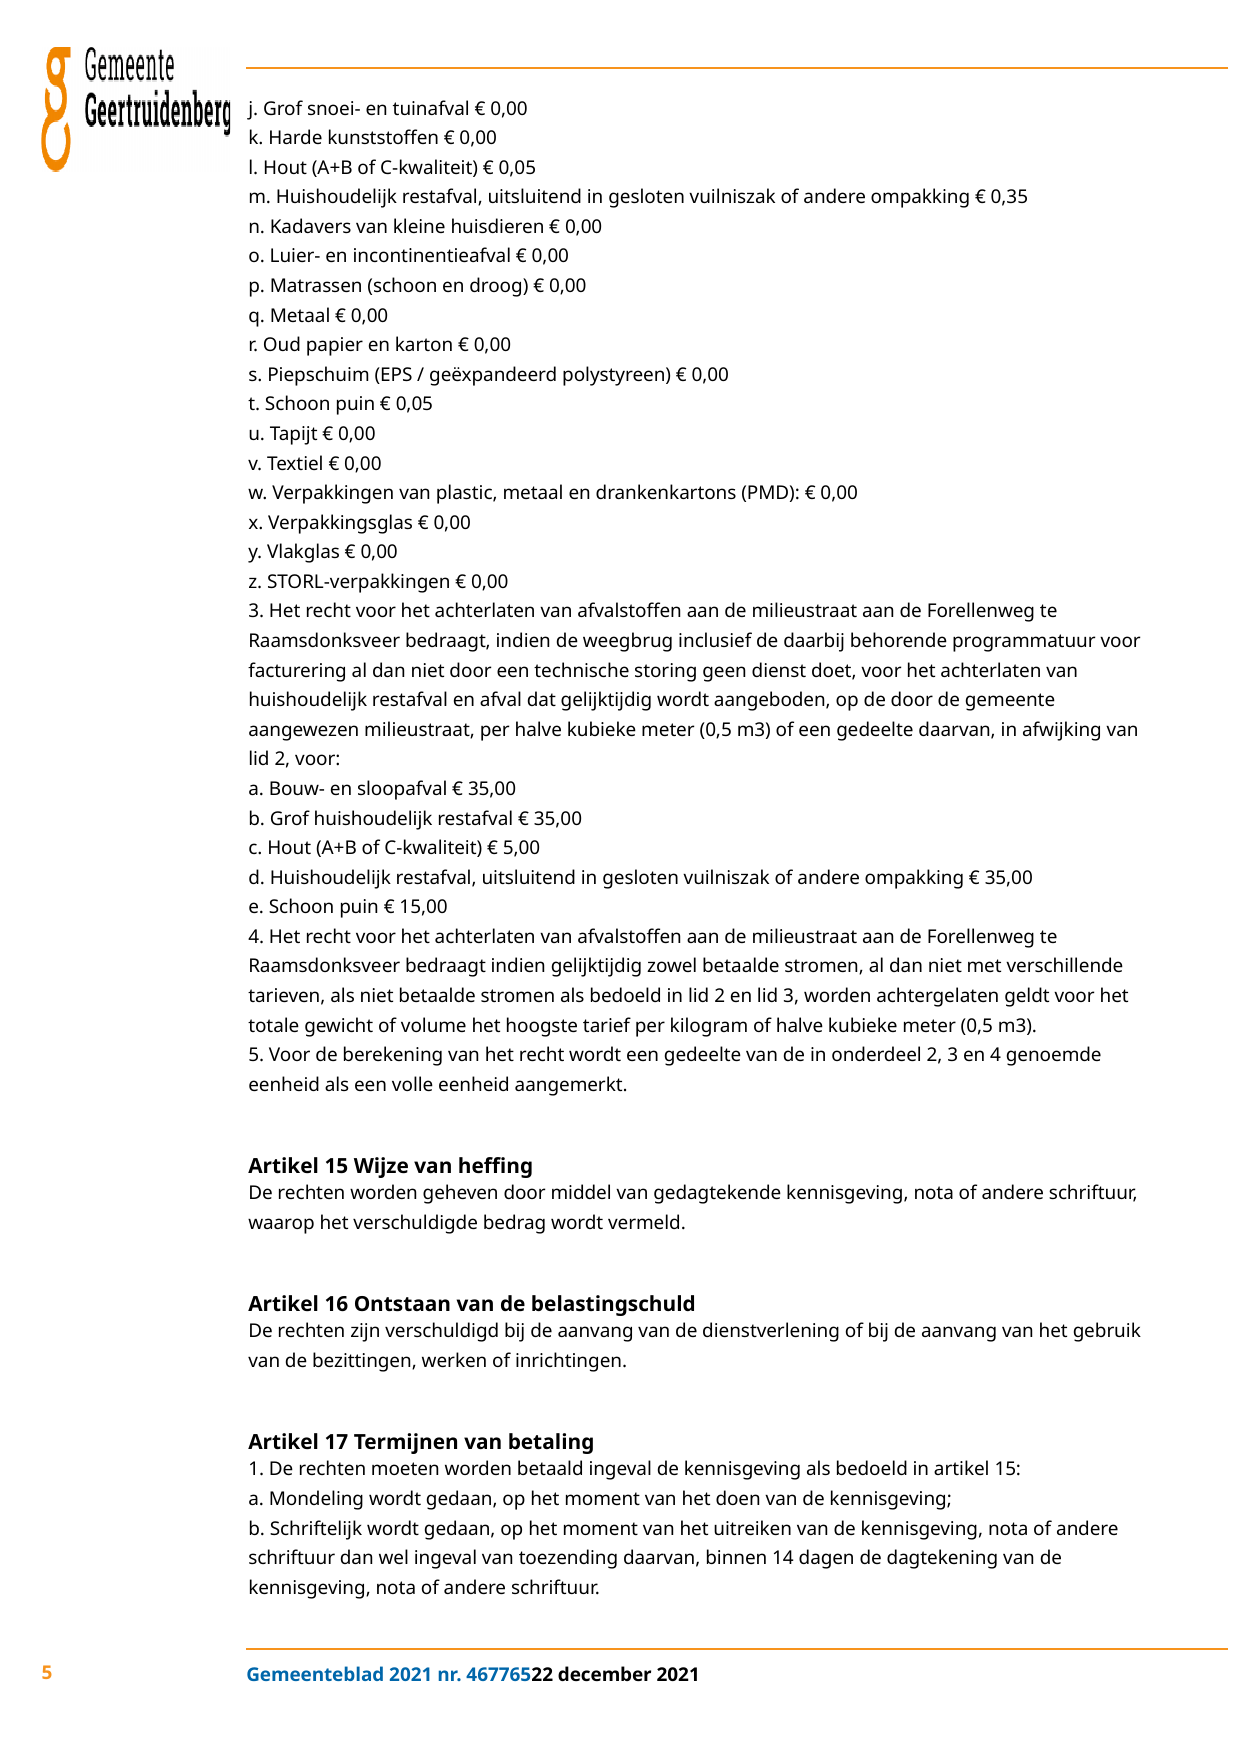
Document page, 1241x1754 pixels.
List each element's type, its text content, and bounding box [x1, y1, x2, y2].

text z. STORL-verpakkingen € 0,00 [248, 568, 1152, 594]
text 1. De rechten moeten worden betaald ingeval de kennisgeving als bedoeld in artikel 15: [248, 1456, 1152, 1481]
text y. Vlakglas € 0,00 [248, 538, 1152, 564]
text c. Hout (A+B of C-kwaliteit) € 5,00 [248, 834, 1152, 860]
text j. Grof snoei- en tuinafval € 0,00 [248, 95, 1152, 121]
text De rechten worden geheven door middel van gedagtekende kennisgeving, nota of andere schriftuur, waarop het verschuldigde bedrag wordt vermeld. [248, 1179, 1152, 1235]
text d. Huishoudelijk restafval, uitsluitend in gesloten vuilniszak of andere ompakking € 35,00 [248, 864, 1152, 890]
text l. Hout (A+B of C-kwaliteit) € 0,05 [248, 154, 1152, 180]
text u. Tapijt € 0,00 [248, 420, 1152, 446]
text x. Verpakkingsglas € 0,00 [248, 509, 1152, 535]
text b. Grof huishoudelijk restafval € 35,00 [248, 805, 1152, 831]
text 4. Het recht voor het achterlaten van afvalstoffen aan de milieustraat aan de Forellenweg te Raamsdonksveer bedraagt indien gelijktijdig zowel betaalde stromen, al dan niet met verschillende tarieven, als niet betaalde stromen als bedoeld in lid 2 en lid 3, worden achtergelaten geldt voor het totale gewicht of volume het hoogste tarief per kilogram of halve kubieke meter (0,5 m3). [248, 923, 1152, 1038]
text p. Matrassen (schoon en droog) € 0,00 [248, 272, 1152, 298]
text De rechten zijn verschuldigd bij de aanvang van de dienstverlening of bij de aanvang van het gebruik van de bezittingen, werken of inrichtingen. [248, 1317, 1152, 1373]
text e. Schoon puin € 15,00 [248, 893, 1152, 919]
picture [41, 47, 231, 172]
text o. Luier- en incontinentieafval € 0,00 [248, 243, 1152, 268]
text Artikel 15 Wijze van heffing [248, 1151, 1152, 1179]
text a. Mondeling wordt gedaan, op het moment van het doen van de kennisgeving; [248, 1485, 1152, 1511]
text b. Schriftelijk wordt gedaan, op het moment van het uitreiken van de kennisgeving, nota of andere schriftuur dan wel ingeval van toezending daarvan, binnen 14 dagen de dagtekening van de kennisgeving, nota of andere schriftuur. [248, 1515, 1152, 1599]
text r. Oud papier en karton € 0,00 [248, 331, 1152, 357]
text s. Piepschuim (EPS / geëxpandeerd polystyreen) € 0,00 [248, 361, 1152, 387]
text n. Kadavers van kleine huisdieren € 0,00 [248, 213, 1152, 239]
text v. Textiel € 0,00 [248, 450, 1152, 476]
text m. Huishoudelijk restafval, uitsluitend in gesloten vuilniszak of andere ompakking € 0,35 [248, 183, 1152, 209]
text a. Bouw- en sloopafval € 35,00 [248, 775, 1152, 801]
text Artikel 17 Termijnen van betaling [248, 1427, 1152, 1456]
text k. Harde kunststoffen € 0,00 [248, 124, 1152, 150]
text q. Metaal € 0,00 [248, 302, 1152, 328]
text w. Verpakkingen van plastic, metaal en drankenkartons (PMD): € 0,00 [248, 479, 1152, 505]
text t. Schoon puin € 0,05 [248, 391, 1152, 416]
text Artikel 16 Ontstaan van de belastingschuld [248, 1289, 1152, 1317]
text 3. Het recht voor het achterlaten van afvalstoffen aan de milieustraat aan de Forellenweg te Raamsdonksveer bedraagt, indien de weegbrug inclusief de daarbij behorende programmatuur voor facturering al dan niet door een technische storing geen dienst doet, voor het achterlaten van huishoudelijk restafval en afval dat gelijktijdig wordt aangeboden, op de door de gemeente aangewezen milieustraat, per halve kubieke meter (0,5 m3) of een gedeelte daarvan, in afwijking van lid 2, voor: [248, 598, 1152, 771]
text 5. Voor de berekening van het recht wordt een gedeelte van de in onderdeel 2, 3 en 4 genoemde eenheid als een volle eenheid aangemerkt. [248, 1041, 1152, 1097]
